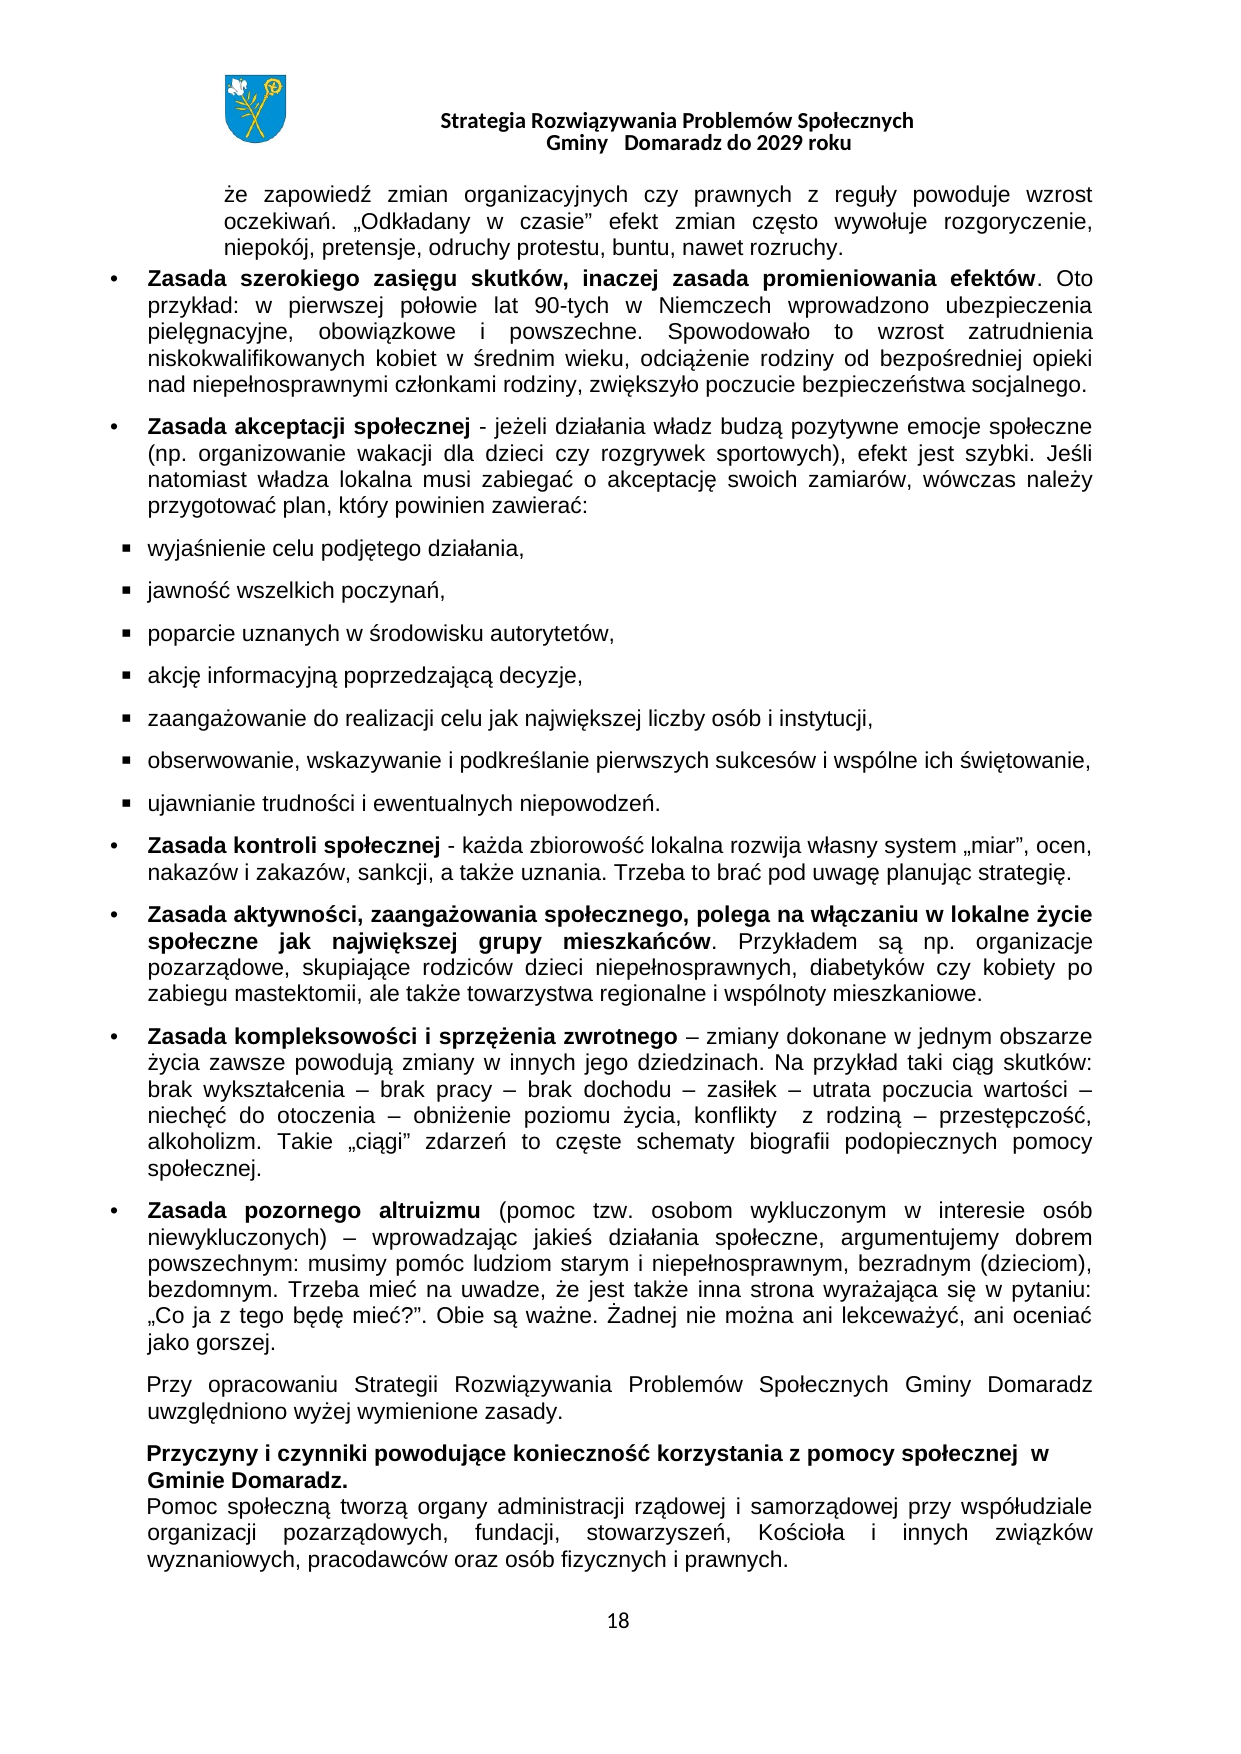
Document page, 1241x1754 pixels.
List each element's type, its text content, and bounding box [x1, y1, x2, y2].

text Pomoc społeczną tworzą organy administracji rządowej i samorządowej przy współudziale organizacji pozarządowych, fundacji, stowarzyszeń, Kościoła i innych związków wyznaniowych, pracodawców oraz osób fizycznych i prawnych. [146, 1493, 1093, 1572]
list Zasada kontroli społecznej - każda zbiorowość lokalna rozwija własny system „miar”, ocen, nakazów i zakazów, sankcji, a także uznania. Trzeba to brać pod uwagę planując strategię. [110, 832, 1093, 885]
list ujawnianie trudności i ewentualnych niepowodzeń. [118, 790, 1093, 816]
list poparcie uznanych w środowisku autorytetów, [118, 620, 1093, 646]
text Przy opracowaniu Strategii Rozwiązywania Problemów Społecznych Gminy Domaradz uwzględniono wyżej wymienione zasady. [146, 1371, 1093, 1424]
list jawność wszelkich poczynań, [118, 577, 1093, 604]
list obserwowanie, wskazywanie i podkreślanie pierwszych sukcesów i wspólne ich świętowanie, [118, 747, 1093, 774]
list Zasada kompleksowości i sprzężenia zwrotnego – zmiany dokonane w jednym obszarze życia zawsze powodują zmiany w innych jego dziedzinach. Na przykład taki ciąg skutków: brak wykształcenia – brak pracy – brak dochodu – zasiłek – utrata poczucia wartości – niechęć do otoczenia – obniżenie poziomu życia, konflikty z rodziną – przestępczość, alkoholizm. Takie „ciągi” zdarzeń to częste schematy biografii podopiecznych pomocy społecznej. [110, 1023, 1093, 1181]
list Zasada akceptacji społecznej - jeżeli działania władz budzą pozytywne emocje społeczne (np. organizowanie wakacji dla dzieci czy rozgrywek sportowych), efekt jest szybki. Jeśli natomiast władza lokalna musi zabiegać o akceptację swoich zamiarów, wówczas należy przygotować plan, który powinien zawierać: [110, 413, 1093, 519]
list zaangażowanie do realizacji celu jak największej liczby osób i instytucji, [118, 705, 1093, 731]
list akcję informacyjną poprzedzającą decyzje, [118, 662, 1093, 689]
text że zapowiedź zmian organizacyjnych czy prawnych z reguły powoduje wzrost oczekiwań. „Odkładany w czasie” efekt zmian często wywołuje rozgoryczenie, niepokój, pretensje, odruchy protestu, buntu, nawet rozruchy. [223, 148, 1093, 260]
list Zasada szerokiego zasięgu skutków, inaczej zasada promieniowania efektów. Oto przykład: w pierwszej połowie lat 90-tych w Niemczech wprowadzono ubezpieczenia pielęgnacyjne, obowiązkowe i powszechne. Spowodowało to wzrost zatrudnienia niskokwalifikowanych kobiet w średnim wieku, odciążenie rodziny od bezpośredniej opieki nad niepełnosprawnymi członkami rodziny, zwiększyło poczucie bezpieczeństwa socjalnego. [110, 265, 1093, 397]
text Przyczyny i czynniki powodujące konieczność korzystania z pomocy społecznej w Gminie Domaradz. [146, 1440, 1093, 1493]
list Zasada pozornego altruizmu (pomoc tzw. osobom wykluczonym w interesie osób niewykluczonych) – wprowadzając jakieś działania społeczne, argumentujemy dobrem powszechnym: musimy pomóc ludziom starym i niepełnosprawnym, bezradnym (dzieciom), bezdomnym. Trzeba mieć na uwadze, że jest także inna strona wyrażająca się w pytaniu: „Co ja z tego będę mieć?”. Obie są ważne. Żadnej nie można ani lekceważyć, ani oceniać jako gorszej. [110, 1197, 1093, 1355]
list wyjaśnienie celu podjętego działania, [118, 535, 1093, 561]
list Zasada aktywności, zaangażowania społecznego, polega na włączaniu w lokalne życie społeczne jak największej grupy mieszkańców. Przykładem są np. organizacje pozarządowe, skupiające rodziców dzieci niepełnosprawnych, diabetyków czy kobiety po zabiegu mastektomii, ale także towarzystwa regionalne i wspólnoty mieszkaniowe. [110, 901, 1093, 1007]
